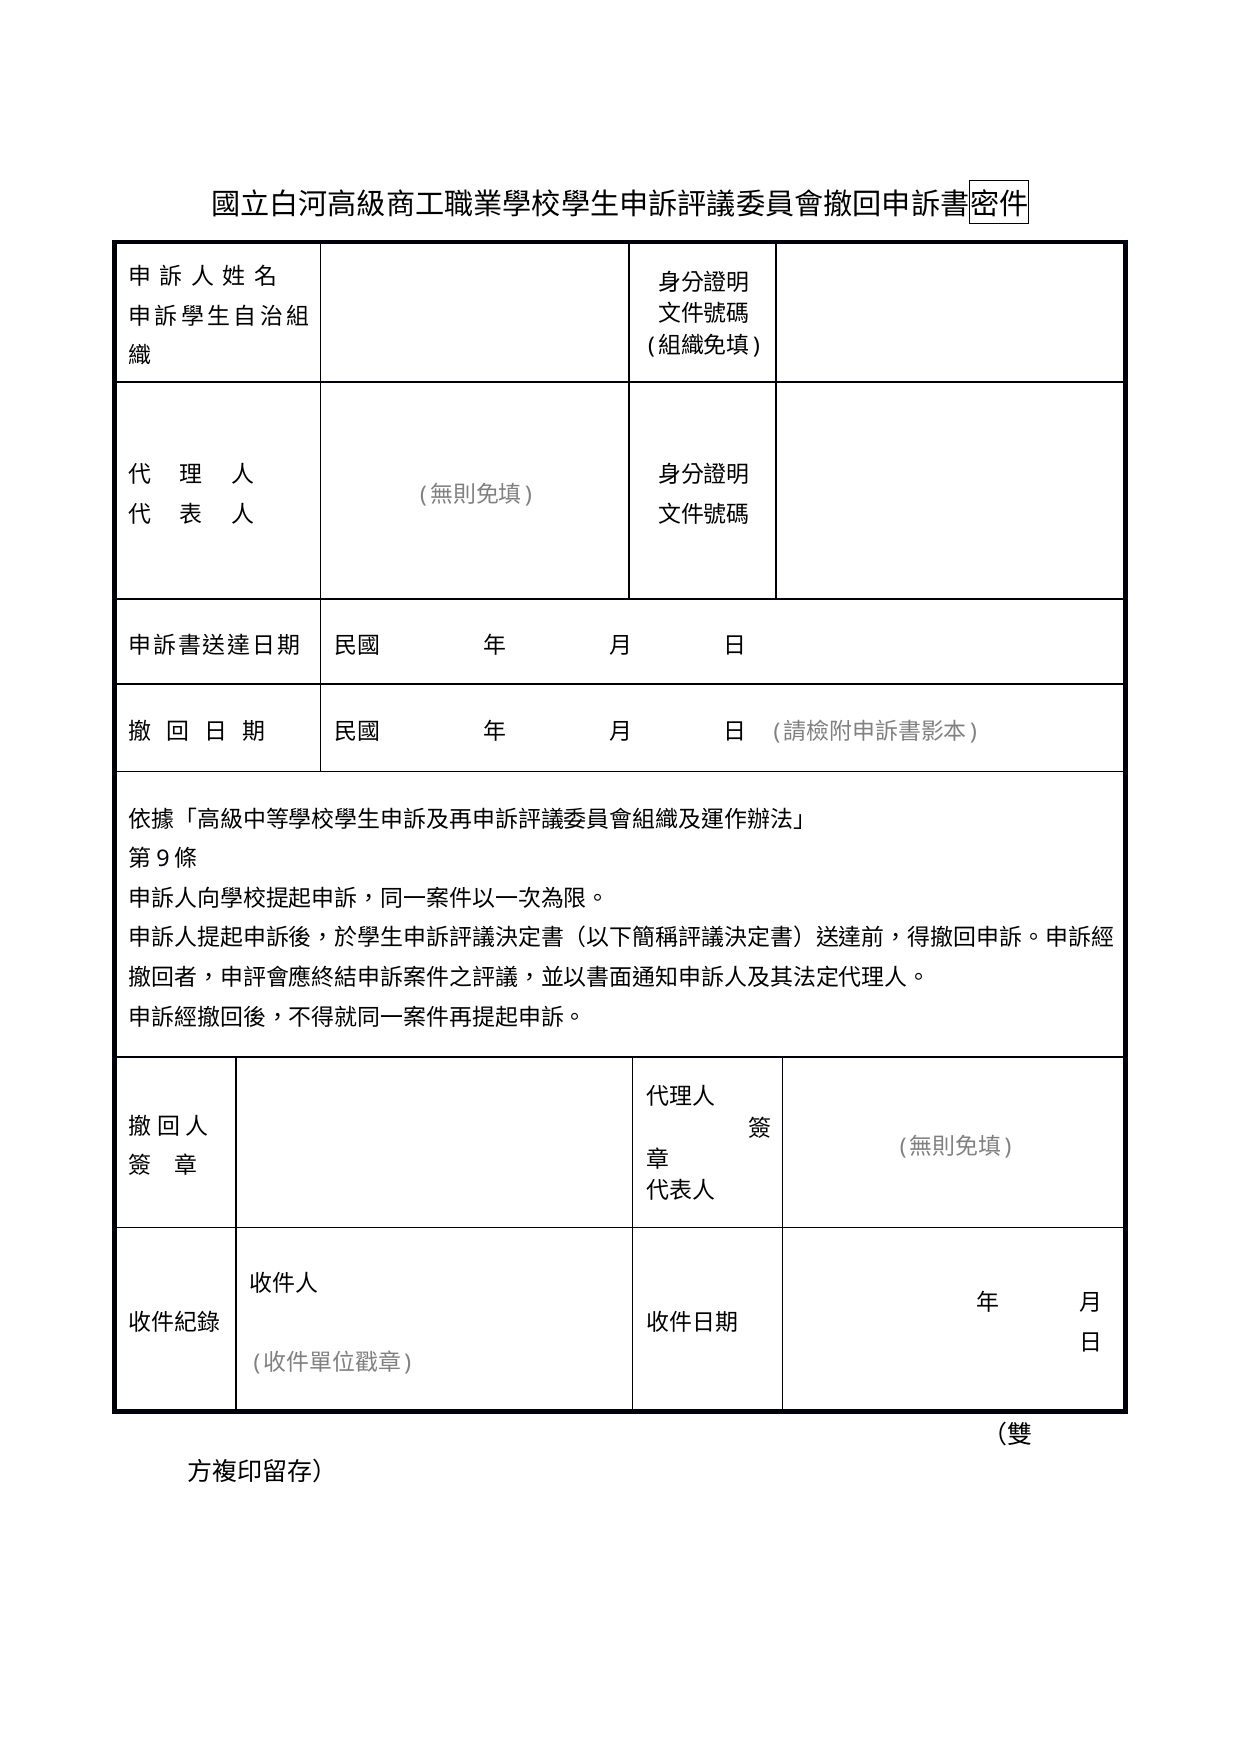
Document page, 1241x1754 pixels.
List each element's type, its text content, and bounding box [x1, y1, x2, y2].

text （雙方複印留存） [187, 1414, 1053, 1489]
table_header [777, 244, 1123, 381]
table_cell 代理人 代表人 [117, 383, 320, 598]
table_cell (無則免填) [321, 383, 628, 598]
table_cell 撤回日期 [117, 685, 320, 771]
text 國立白河高級商工職業學校學生申訴評議委員會撤回申訴書密件 [187, 164, 1053, 239]
table_cell 收件人 (收件單位戳章) [237, 1228, 632, 1409]
table_cell 身分證明 文件號碼 [630, 383, 775, 598]
table_cell [237, 1058, 632, 1227]
table_cell 民國 年 月 日 (請檢附申訴書影本) [321, 685, 1123, 771]
table_header 申訴人姓名 申訴學生自治組織 [117, 244, 320, 381]
table_cell 收件紀錄 [117, 1228, 235, 1409]
table_cell (無則免填) [783, 1058, 1123, 1227]
table_cell 代理人 簽章 代表人 [633, 1058, 782, 1227]
table_cell 收件日期 [633, 1228, 782, 1409]
table_cell 申訴書送達日期 [117, 600, 320, 683]
table_cell 依據「高級中等學校學生申訴及再申訴評議委員會組織及運作辦法」 第9條 申訴人向學校提起申訴，同一案件以一次為限。 申訴人提起申訴後，於學生申訴評議決定書（以下簡稱評議決定書）送達前，得撤回申訴。申訴經撤回者，申評會應終結申訴案件之評議，並以書面通知申訴人及其法定代理人。 申訴經撤回後，不得就同一案件再提起申訴。 [117, 772, 1123, 1056]
table_header 身分證明 文件號碼 (組織免填) [630, 244, 775, 381]
table_cell 民國 年 月 日 [321, 600, 1123, 683]
table_header [321, 244, 628, 381]
table_cell 年 月 日 [783, 1228, 1123, 1409]
table_cell [777, 383, 1123, 598]
table_cell 撤回人 簽章 [117, 1058, 235, 1227]
